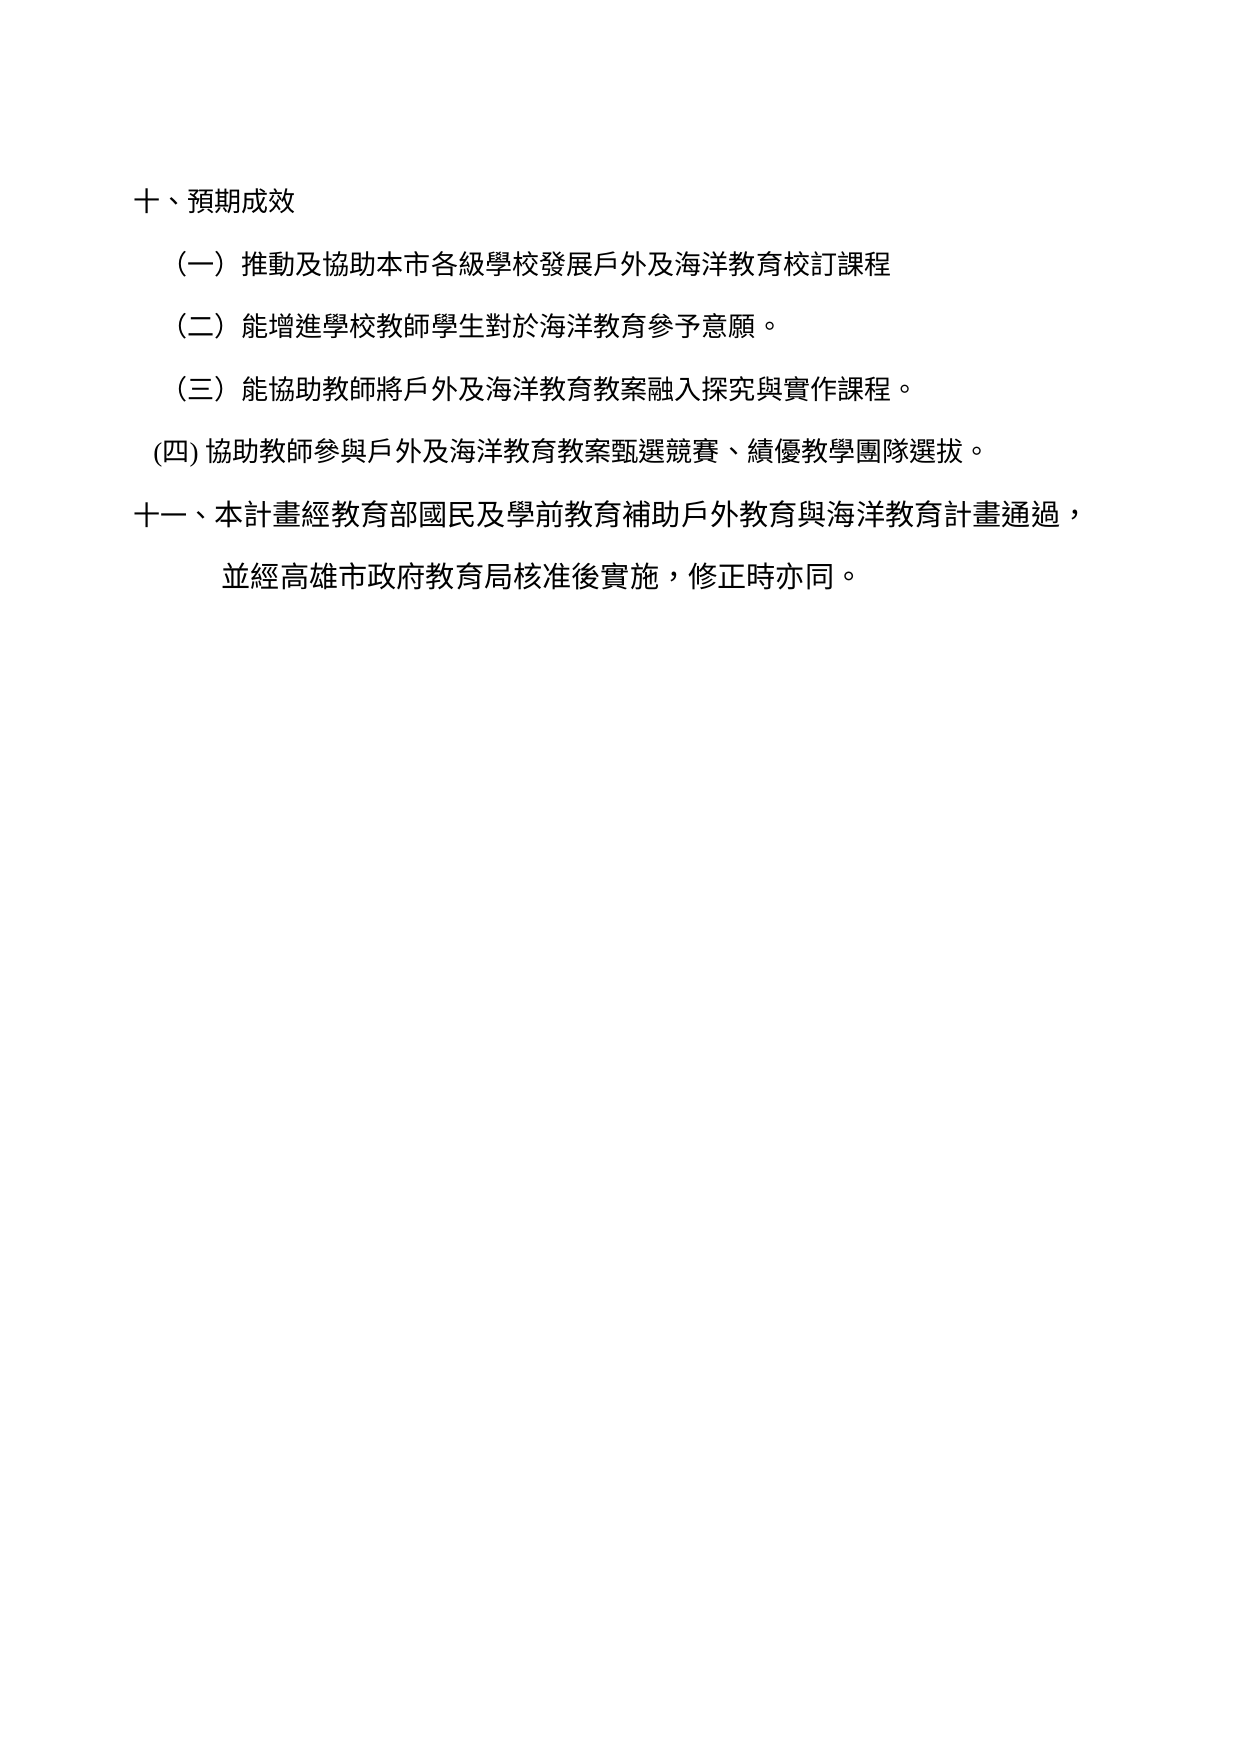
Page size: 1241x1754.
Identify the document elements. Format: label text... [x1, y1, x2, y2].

text 十、預期成效 [133, 158, 1107, 221]
text (四) 協助教師參與戶外及海洋教育教案甄選競賽、績優教學團隊選拔。 [133, 408, 1107, 471]
text 十一、本計畫經教育部國民及學前教育補助戶外教育與海洋教育計畫通過，並經高雄市政府教育局核准後實施，修正時亦同。 [133, 471, 1107, 596]
text （二）能增進學校教師學生對於海洋教育參予意願。 [133, 283, 1107, 346]
text （一）推動及協助本市各級學校發展戶外及海洋教育校訂課程 [133, 221, 1107, 283]
text （三）能協助教師將戶外及海洋教育教案融入探究與實作課程。 [133, 346, 1107, 408]
